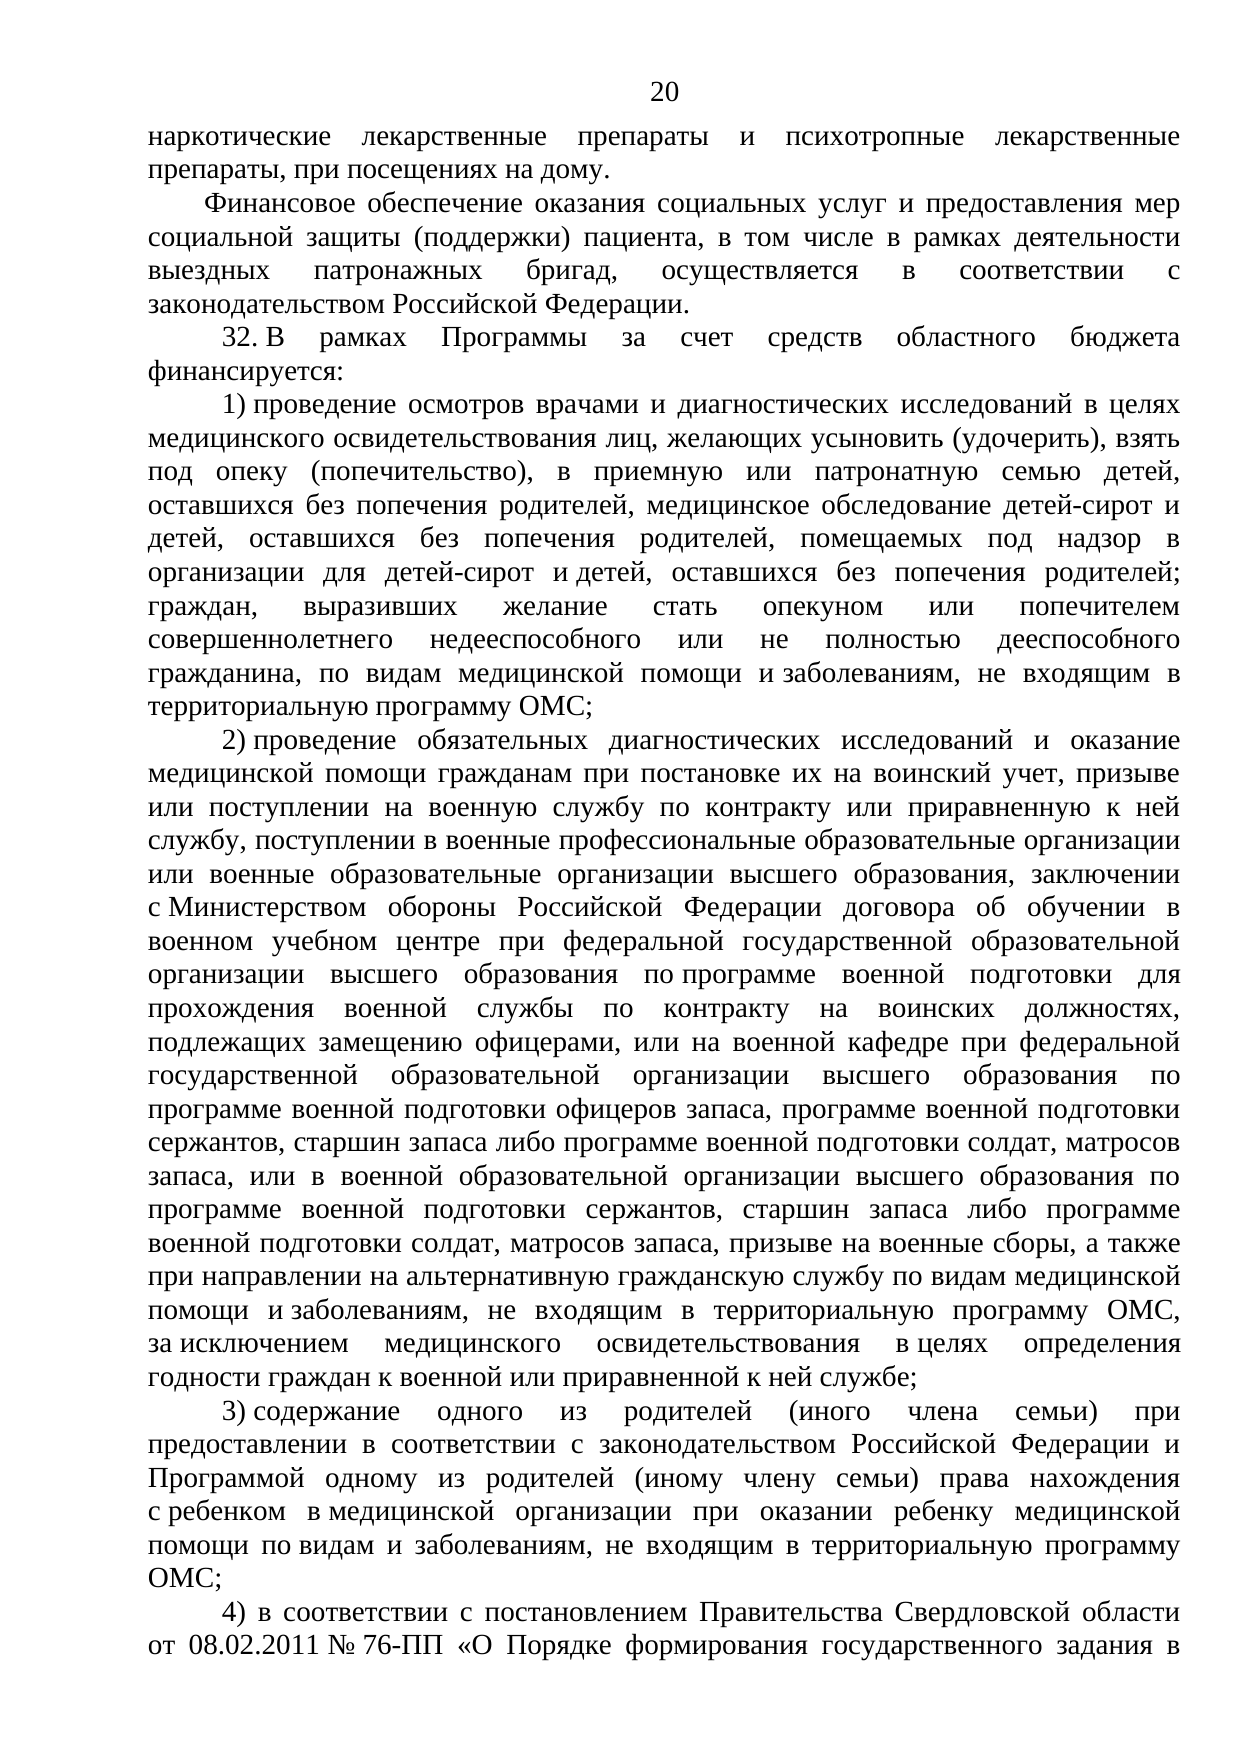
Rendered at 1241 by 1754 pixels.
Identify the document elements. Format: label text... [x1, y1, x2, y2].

text 3) содержание одного из родителей (иного члена семьи) при предоставлении в соответствии с законодательством Российской Федерации и Программой одному из родителей (иному члену семьи) права нахождения с ребенком в медицинской организации при оказании ребенку медицинской помощи по видам и заболеваниям, не входящим в территориальную программу ОМС; [148, 1393, 1181, 1594]
text Финансовое обеспечение оказания социальных услуг и предоставления мер социальной защиты (поддержки) пациента, в том числе в рамках деятельности выездных патронажных бригад, осуществляется в соответствии с законодательством Российской Федерации. [148, 185, 1181, 319]
text наркотические лекарственные препараты и психотропные лекарственные препараты, при посещениях на дому. [148, 118, 1181, 185]
text 4) в соответствии с постановлением Правительства Свердловской области от 08.02.2011 № 76‑ПП «О Порядке формирования государственного задания в [148, 1594, 1181, 1661]
text 1) проведение осмотров врачами и диагностических исследований в целях медицинского освидетельствования лиц, желающих усыновить (удочерить), взять под опеку (попечительство), в приемную или патронатную семью детей, оставшихся без попечения родителей, медицинское обследование детей-сирот и детей, оставшихся без попечения родителей, помещаемых под надзор в организации для детей-сирот и детей, оставшихся без попечения родителей; граждан, выразивших желание стать опекуном или попечителем совершеннолетнего недееспособного или не полностью дееспособного гражданина, по видам медицинской помощи и заболеваниям, не входящим в территориальную программу ОМС; [148, 386, 1181, 722]
text 2) проведение обязательных диагностических исследований и оказание медицинской помощи гражданам при постановке их на воинский учет, призыве или поступлении на военную службу по контракту или приравненную к ней службу, поступлении в военные профессиональные образовательные организации или военные образовательные организации высшего образования, заключении с Министерством обороны Российской Федерации договора об обучении в военном учебном центре при федеральной государственной образовательной организации высшего образования по программе военной подготовки для прохождения военной службы по контракту на воинских должностях, подлежащих замещению офицерами, или на военной кафедре при федеральной государственной образовательной организации высшего образования по программе военной подготовки офицеров запаса, программе военной подготовки сержантов, старшин запаса либо программе военной подготовки солдат, матросов запаса, или в военной образовательной организации высшего образования по программе военной подготовки сержантов, старшин запаса либо программе военной подготовки солдат, матросов запаса, призыве на военные сборы, а также при направлении на альтернативную гражданскую службу по видам медицинской помощи и заболеваниям, не входящим в территориальную программу ОМС, за исключением медицинского освидетельствования в целях определения годности граждан к военной или приравненной к ней службе; [148, 722, 1181, 1393]
text 32. В рамках Программы за счет средств областного бюджета финансируется: [148, 319, 1181, 386]
